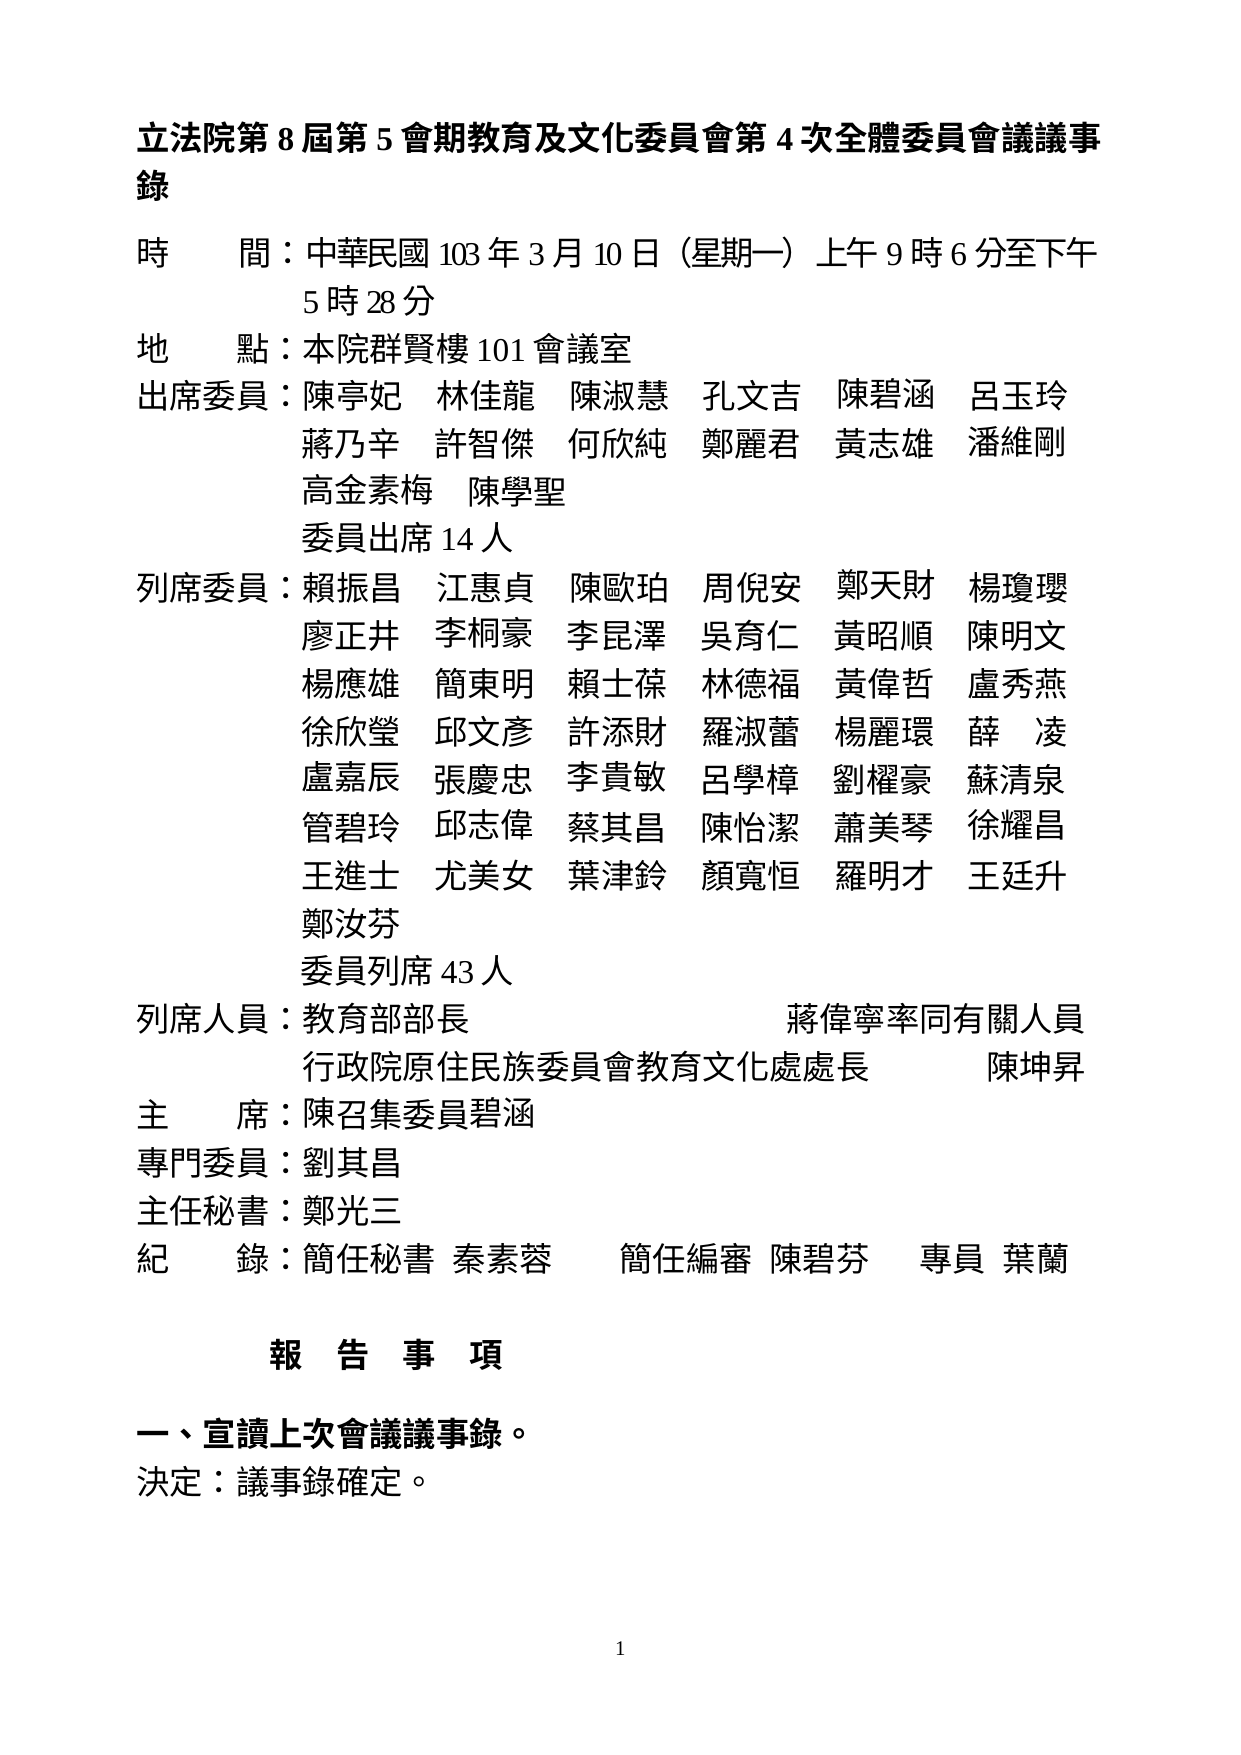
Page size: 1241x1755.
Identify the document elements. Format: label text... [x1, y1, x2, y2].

text 徐欣瑩 邱文彥 許添財 羅淑蕾 楊麗環 薛 凌 [301, 706, 1102, 754]
text 王進士 尤美女 葉津鈴 顏寬恒 羅明才 王廷升 [301, 850, 1102, 898]
text 主 席：陳召集委員碧涵 [136, 1089, 1102, 1137]
text 時 間：中華民國103年3月10日（星期一）上午9時6分至下午5時28分 [136, 227, 1102, 323]
text 蔣乃辛 許智傑 何欣純 鄭麗君 黃志雄 潘維剛 [301, 418, 1102, 466]
text 地 點：本院群賢樓101會議室 [136, 323, 1102, 371]
text 廖正井 李桐豪 李昆澤 吳育仁 黃昭順 陳明文 [301, 610, 1102, 658]
text 列席人員：教育部部長 蔣偉寧率同有關人員 [136, 993, 1102, 1041]
text 專門委員：劉其昌 [136, 1137, 1102, 1185]
text 紀 錄：簡任秘書 秦素蓉 簡任編審 陳碧芬 專員 葉蘭 [136, 1233, 1102, 1281]
text 高金素梅 陳學聖 [301, 466, 1102, 514]
text 盧嘉辰 張慶忠 李貴敏 呂學樟 劉櫂豪 蘇清泉 [301, 754, 1102, 802]
text 行政院原住民族委員會教育文化處處長 陳坤昇 [136, 1041, 1102, 1089]
text 決定：議事錄確定。 [136, 1456, 1104, 1504]
text 列席委員：賴振昌 江惠貞 陳歐珀 周倪安 鄭天財 楊瓊瓔 [136, 562, 1102, 610]
text 委員列席43人 [301, 946, 1102, 993]
text 報 告 事 項 [136, 1329, 1102, 1377]
text 出席委員：陳亭妃 林佳龍 陳淑慧 孔文吉 陳碧涵 呂玉玲 [136, 371, 1102, 418]
text 主任秘書：鄭光三 [136, 1185, 1102, 1233]
text 立法院第8屆第5會期教育及文化委員會第4次全體委員會議議事錄 [136, 112, 1102, 208]
text 鄭汝芬 [301, 898, 1102, 946]
text 管碧玲 邱志偉 蔡其昌 陳怡潔 蕭美琴 徐耀昌 [301, 802, 1102, 850]
text 委員出席14人 [301, 514, 1102, 562]
text 楊應雄 簡東明 賴士葆 林德福 黃偉哲 盧秀燕 [301, 658, 1102, 706]
text 一、宣讀上次會議議事錄。 [136, 1408, 1104, 1456]
